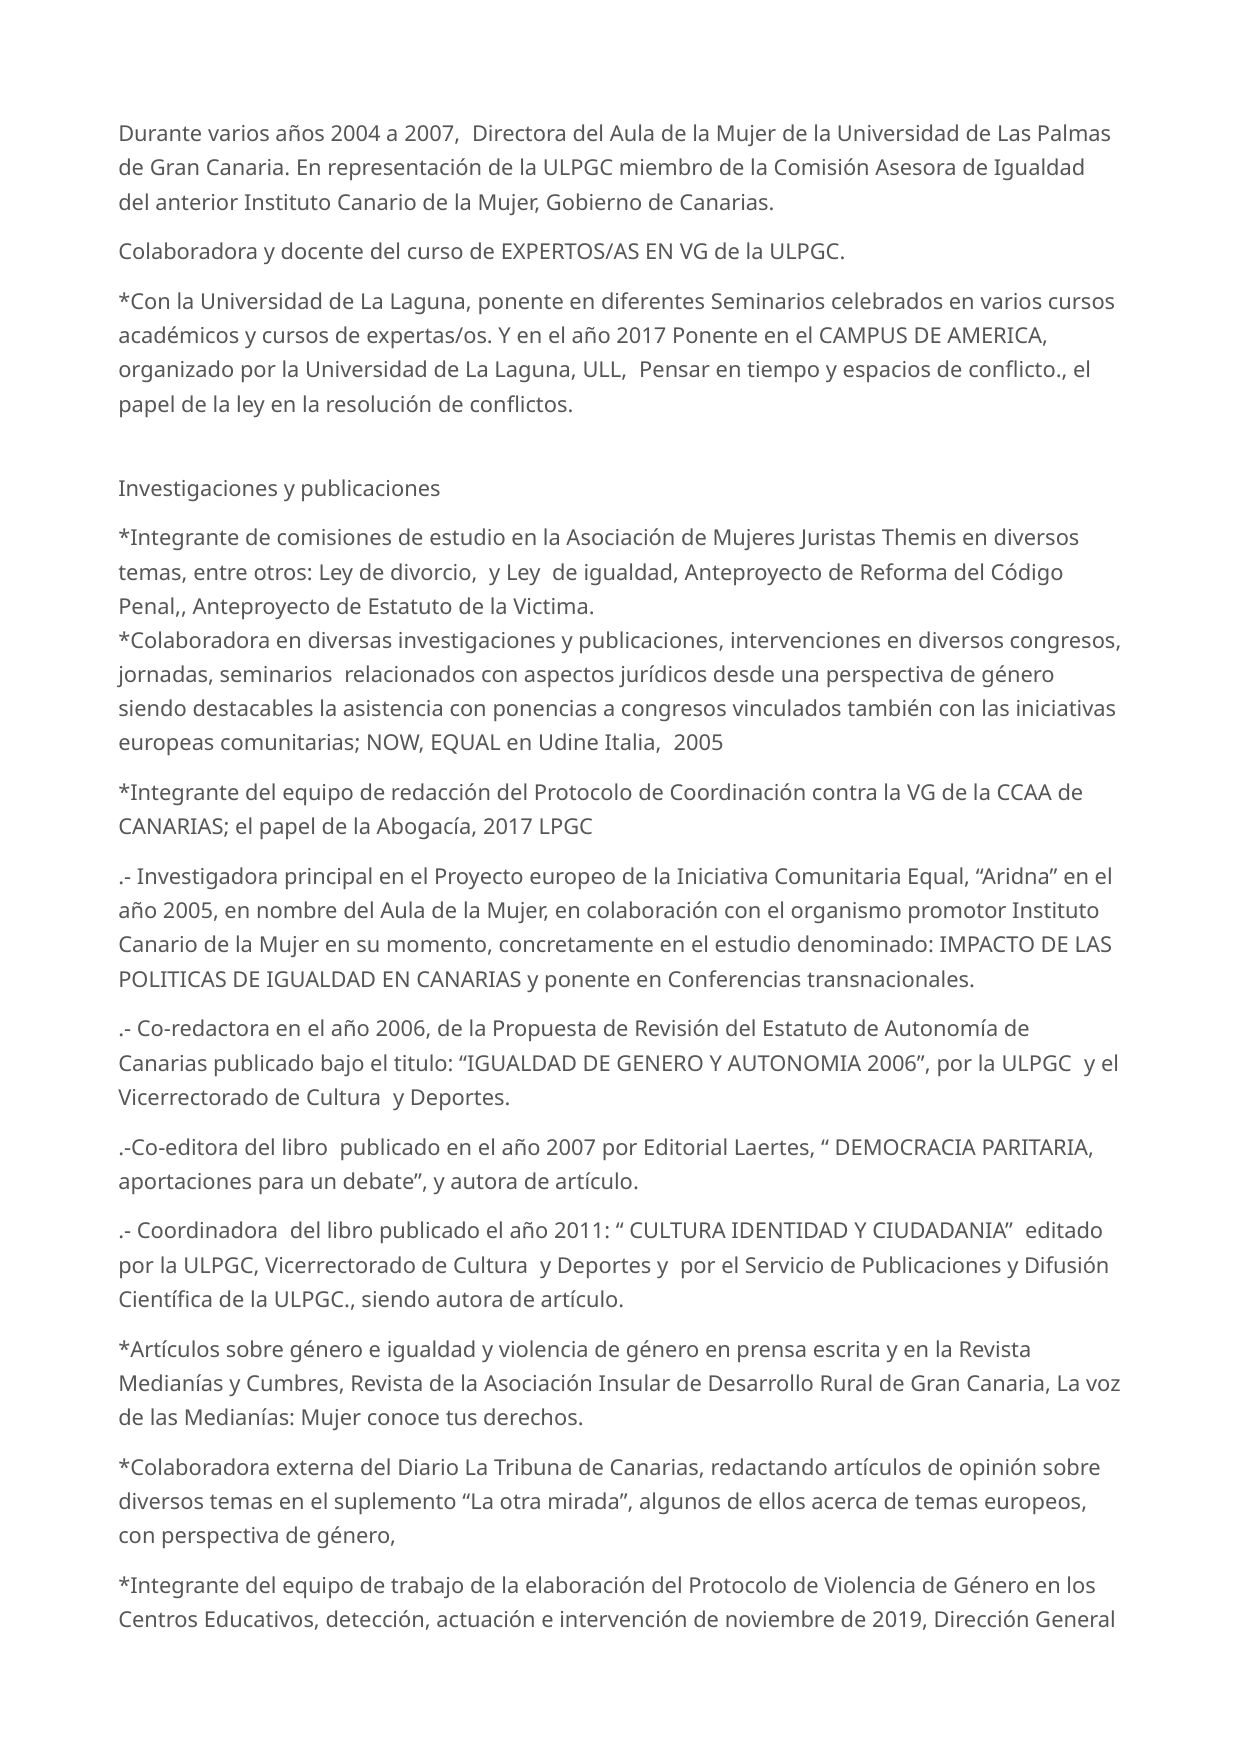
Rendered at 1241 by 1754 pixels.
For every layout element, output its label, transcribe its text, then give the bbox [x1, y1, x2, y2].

text *Colaboradora externa del Diario La Tribuna de Canarias, redactando artículos de opinión sobre diversos temas en el suplemento “La otra mirada”, algunos de ellos acerca de temas europeos, con perspectiva de género, [118, 1452, 1122, 1550]
text Investigaciones y publicaciones [118, 438, 1122, 502]
text .-Co-editora del libro publicado en el año 2007 por Editorial Laertes, “ DEMOCRACIA PARITARIA, aportaciones para un debate”, y autora de artículo. [118, 1131, 1122, 1195]
text *Integrante del equipo de trabajo de la elaboración del Protocolo de Violencia de Género en los Centros Educativos, detección, actuación e intervención de noviembre de 2019, Dirección General [118, 1570, 1122, 1634]
text .- Investigadora principal en el Proyecto europeo de la Iniciativa Comunitaria Equal, “Aridna” en el año 2005, en nombre del Aula de la Mujer, en colaboración con el organismo promotor Instituto Canario de la Mujer en su momento, concretamente en el estudio denominado: IMPACTO DE LAS POLITICAS DE IGUALDAD EN CANARIAS y ponente en Conferencias transnacionales. [118, 861, 1122, 993]
text Durante varios años 2004 a 2007, Directora del Aula de la Mujer de la Universidad de Las Palmas de Gran Canaria. En representación de la ULPGC miembro de la Comisión Asesora de Igualdad del anterior Instituto Canario de la Mujer, Gobierno de Canarias. [118, 118, 1122, 216]
text *Integrante del equipo de redacción del Protocolo de Coordinación contra la VG de la CCAA de CANARIAS; el papel de la Abogacía, 2017 LPGC [118, 777, 1122, 841]
text .- Co-redactora en el año 2006, de la Propuesta de Revisión del Estatuto de Autonomía de Canarias publicado bajo el titulo: “IGUALDAD DE GENERO Y AUTONOMIA 2006”, por la ULPGC y el Vicerrectorado de Cultura y Deportes. [118, 1013, 1122, 1111]
text *Con la Universidad de La Laguna, ponente en diferentes Seminarios celebrados en varios cursos académicos y cursos de expertas/os. Y en el año 2017 Ponente en el CAMPUS DE AMERICA, organizado por la Universidad de La Laguna, ULL, Pensar en tiempo y espacios de conflicto., el papel de la ley en la resolución de conflictos. [118, 286, 1122, 418]
text .- Coordinadora del libro publicado el año 2011: “ CULTURA IDENTIDAD Y CIUDADANIA” editado por la ULPGC, Vicerrectorado de Cultura y Deportes y por el Servicio de Publicaciones y Difusión Científica de la ULPGC., siendo autora de artículo. [118, 1215, 1122, 1313]
text *Artículos sobre género e igualdad y violencia de género en prensa escrita y en la Revista Medianías y Cumbres, Revista de la Asociación Insular de Desarrollo Rural de Gran Canaria, La voz de las Medianías: Mujer conoce tus derechos. [118, 1333, 1122, 1432]
text *Integrante de comisiones de estudio en la Asociación de Mujeres Juristas Themis en diversos temas, entre otros: Ley de divorcio, y Ley de igualdad, Anteproyecto de Reforma del Código Penal,, Anteproyecto de Estatuto de la Victima. *Colaboradora en diversas investigaciones y publicaciones, intervenciones en diversos congresos, jornadas, seminarios relacionados con aspectos jurídicos desde una perspectiva de género siendo destacables la asistencia con ponencias a congresos vinculados también con las iniciativas europeas comunitarias; NOW, EQUAL en Udine Italia, 2005 [118, 522, 1122, 757]
text Colaboradora y docente del curso de EXPERTOS/AS EN VG de la ULPGC. [118, 236, 1122, 266]
